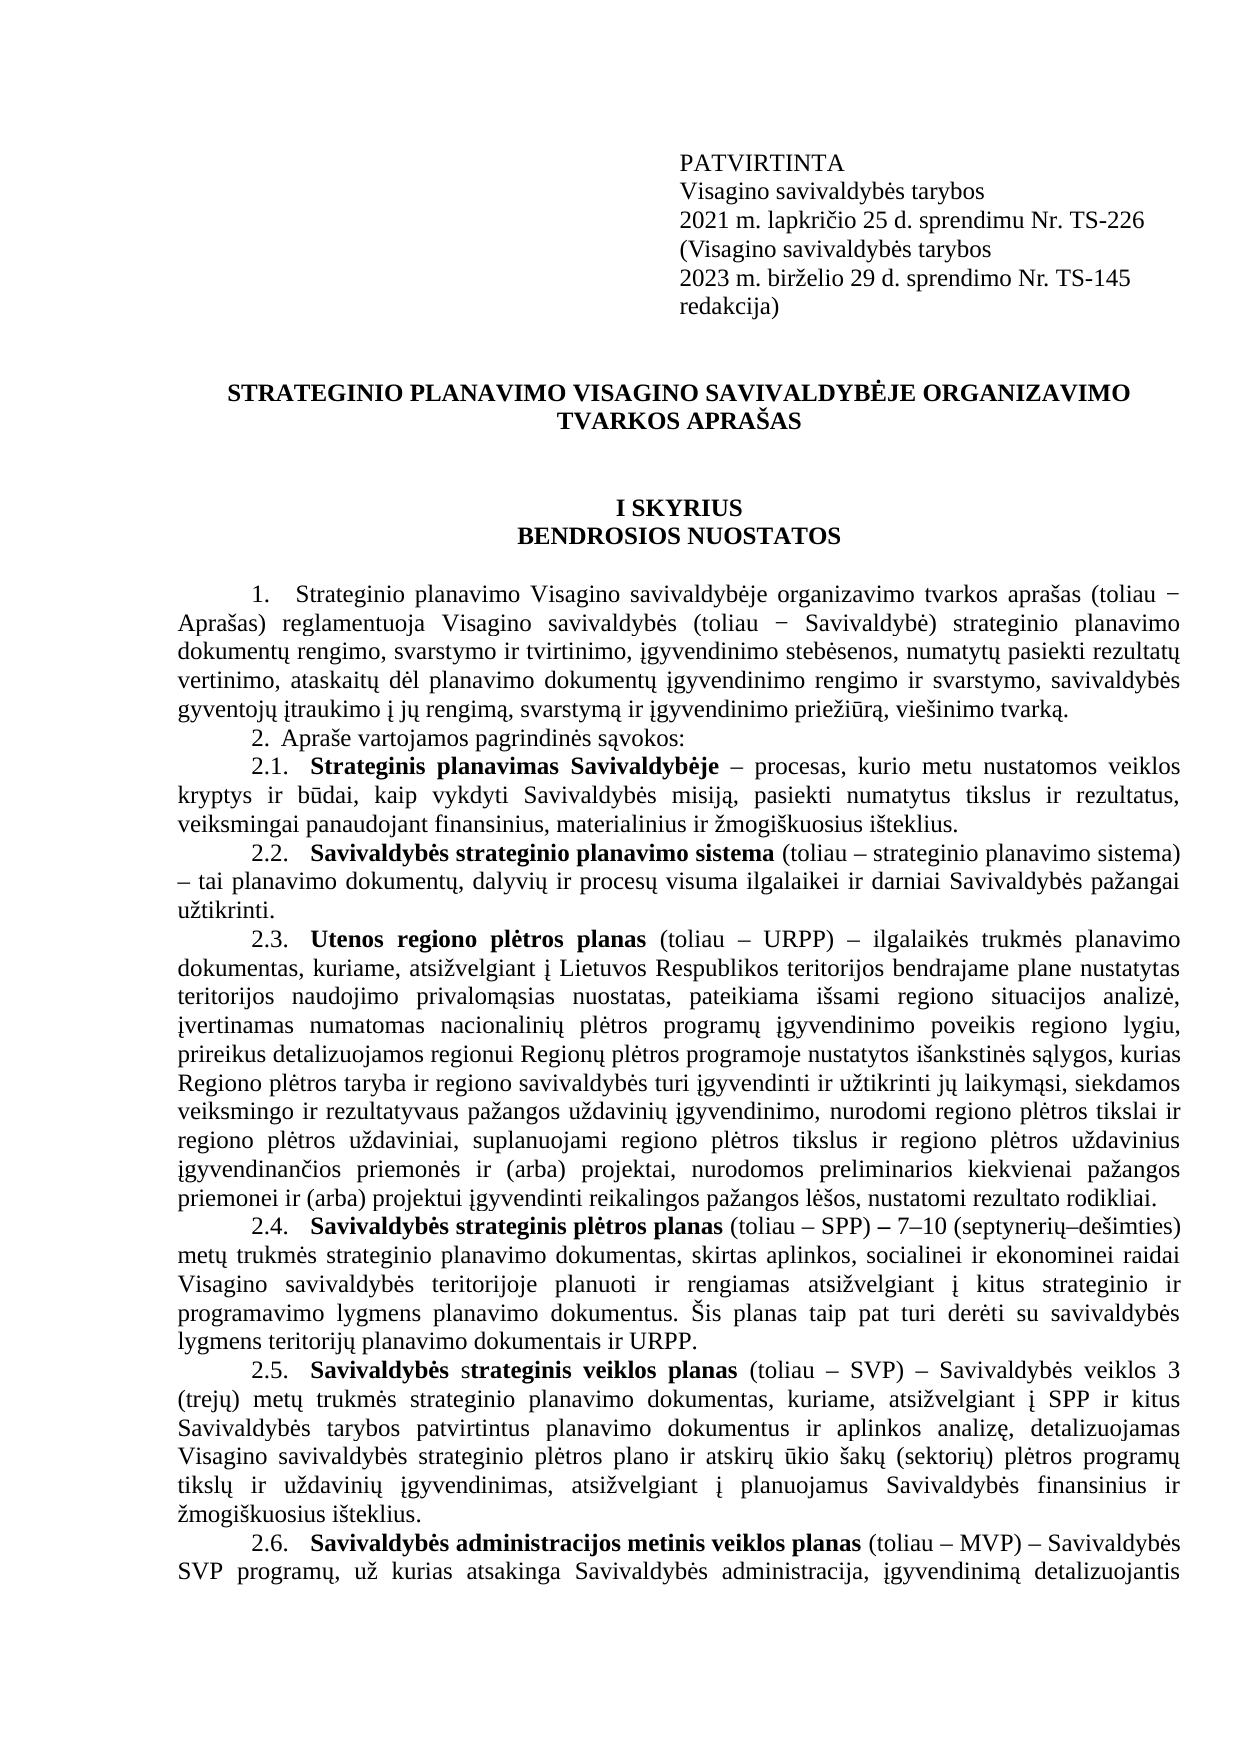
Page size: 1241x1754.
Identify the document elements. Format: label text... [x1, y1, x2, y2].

text redakcija) [177, 291, 1181, 320]
text I SKYRIUS [177, 493, 1181, 521]
text 2.2. Savivaldybės strateginio planavimo sistema (toliau – strateginio planavimo sistema) – tai planavimo dokumentų, dalyvių ir procesų visuma ilgalaikei ir darniai Savivaldybės pažangai užtikrinti. [177, 838, 1181, 924]
text 2023 m. birželio 29 d. sprendimo Nr. TS-145 [177, 263, 1181, 291]
text 1. Strateginio planavimo Visagino savivaldybėje organizavimo tvarkos aprašas (toliau − Aprašas) reglamentuoja Visagino savivaldybės (toliau − Savivaldybė) strateginio planavimo dokumentų rengimo, svarstymo ir tvirtinimo, įgyvendinimo stebėsenos, numatytų pasiekti rezultatų vertinimo, ataskaitų dėl planavimo dokumentų įgyvendinimo rengimo ir svarstymo, savivaldybės gyventojų įtraukimo į jų rengimą, svarstymą ir įgyvendinimo priežiūrą, viešinimo tvarką. [177, 579, 1181, 723]
text 2021 m. lapkričio 25 d. sprendimu Nr. TS-226 [177, 205, 1181, 234]
text Visagino savivaldybės tarybos [177, 176, 1181, 205]
text (Visagino savivaldybės tarybos [177, 234, 1181, 263]
text 2.1. Strateginis planavimas Savivaldybėje – procesas, kurio metu nustatomos veiklos kryptys ir būdai, kaip vykdyti Savivaldybės misiją, pasiekti numatytus tikslus ir rezultatus, veiksmingai panaudojant finansinius, materialinius ir žmogiškuosius išteklius. [177, 751, 1181, 838]
text 2.3. Utenos regiono plėtros planas (toliau – URPP) – ilgalaikės trukmės planavimo dokumentas, kuriame, atsižvelgiant į Lietuvos Respublikos teritorijos bendrajame plane nustatytas teritorijos naudojimo privalomąsias nuostatas, pateikiama išsami regiono situacijos analizė, įvertinamas numatomas nacionalinių plėtros programų įgyvendinimo poveikis regiono lygiu, prireikus detalizuojamos regionui Regionų plėtros programoje nustatytos išankstinės sąlygos, kurias Regiono plėtros taryba ir regiono savivaldybės turi įgyvendinti ir užtikrinti jų laikymąsi, siekdamos veiksmingo ir rezultatyvaus pažangos uždavinių įgyvendinimo, nurodomi regiono plėtros tikslai ir regiono plėtros uždaviniai, suplanuojami regiono plėtros tikslus ir regiono plėtros uždavinius įgyvendinančios priemonės ir (arba) projektai, nurodomos preliminarios kiekvienai pažangos priemonei ir (arba) projektui įgyvendinti reikalingos pažangos lėšos, nustatomi rezultato rodikliai. [177, 924, 1181, 1211]
text 2.6. Savivaldybės administracijos metinis veiklos planas (toliau – MVP) – Savivaldybės SVP programų, už kurias atsakinga Savivaldybės administracija, įgyvendinimą detalizuojantis [177, 1528, 1181, 1585]
text PATVIRTINTA [177, 148, 1181, 176]
text 2. Apraše vartojamos pagrindinės sąvokos: [177, 723, 1181, 751]
text 2.5. Savivaldybės strateginis veiklos planas (toliau – SVP) – Savivaldybės veiklos 3 (trejų) metų trukmės strateginio planavimo dokumentas, kuriame, atsižvelgiant į SPP ir kitus Savivaldybės tarybos patvirtintus planavimo dokumentus ir aplinkos analizę, detalizuojamas Visagino savivaldybės strateginio plėtros plano ir atskirų ūkio šakų (sektorių) plėtros programų tikslų ir uždavinių įgyvendinimas, atsižvelgiant į planuojamus Savivaldybės finansinius ir žmogiškuosius išteklius. [177, 1355, 1181, 1528]
text STRATEGINIO PLANAVIMO VISAGINO SAVIVALDYBĖJE ORGANIZAVIMO TVARKOS APRAŠAS [177, 378, 1181, 435]
text BENDROSIOS NUOSTATOS [177, 521, 1181, 550]
text 2.4. Savivaldybės strateginis plėtros planas (toliau – SPP) – 7–10 (septynerių–dešimties) metų trukmės strateginio planavimo dokumentas, skirtas aplinkos, socialinei ir ekonominei raidai Visagino savivaldybės teritorijoje planuoti ir rengiamas atsižvelgiant į kitus strateginio ir programavimo lygmens planavimo dokumentus. Šis planas taip pat turi derėti su savivaldybės lygmens teritorijų planavimo dokumentais ir URPP. [177, 1211, 1181, 1355]
